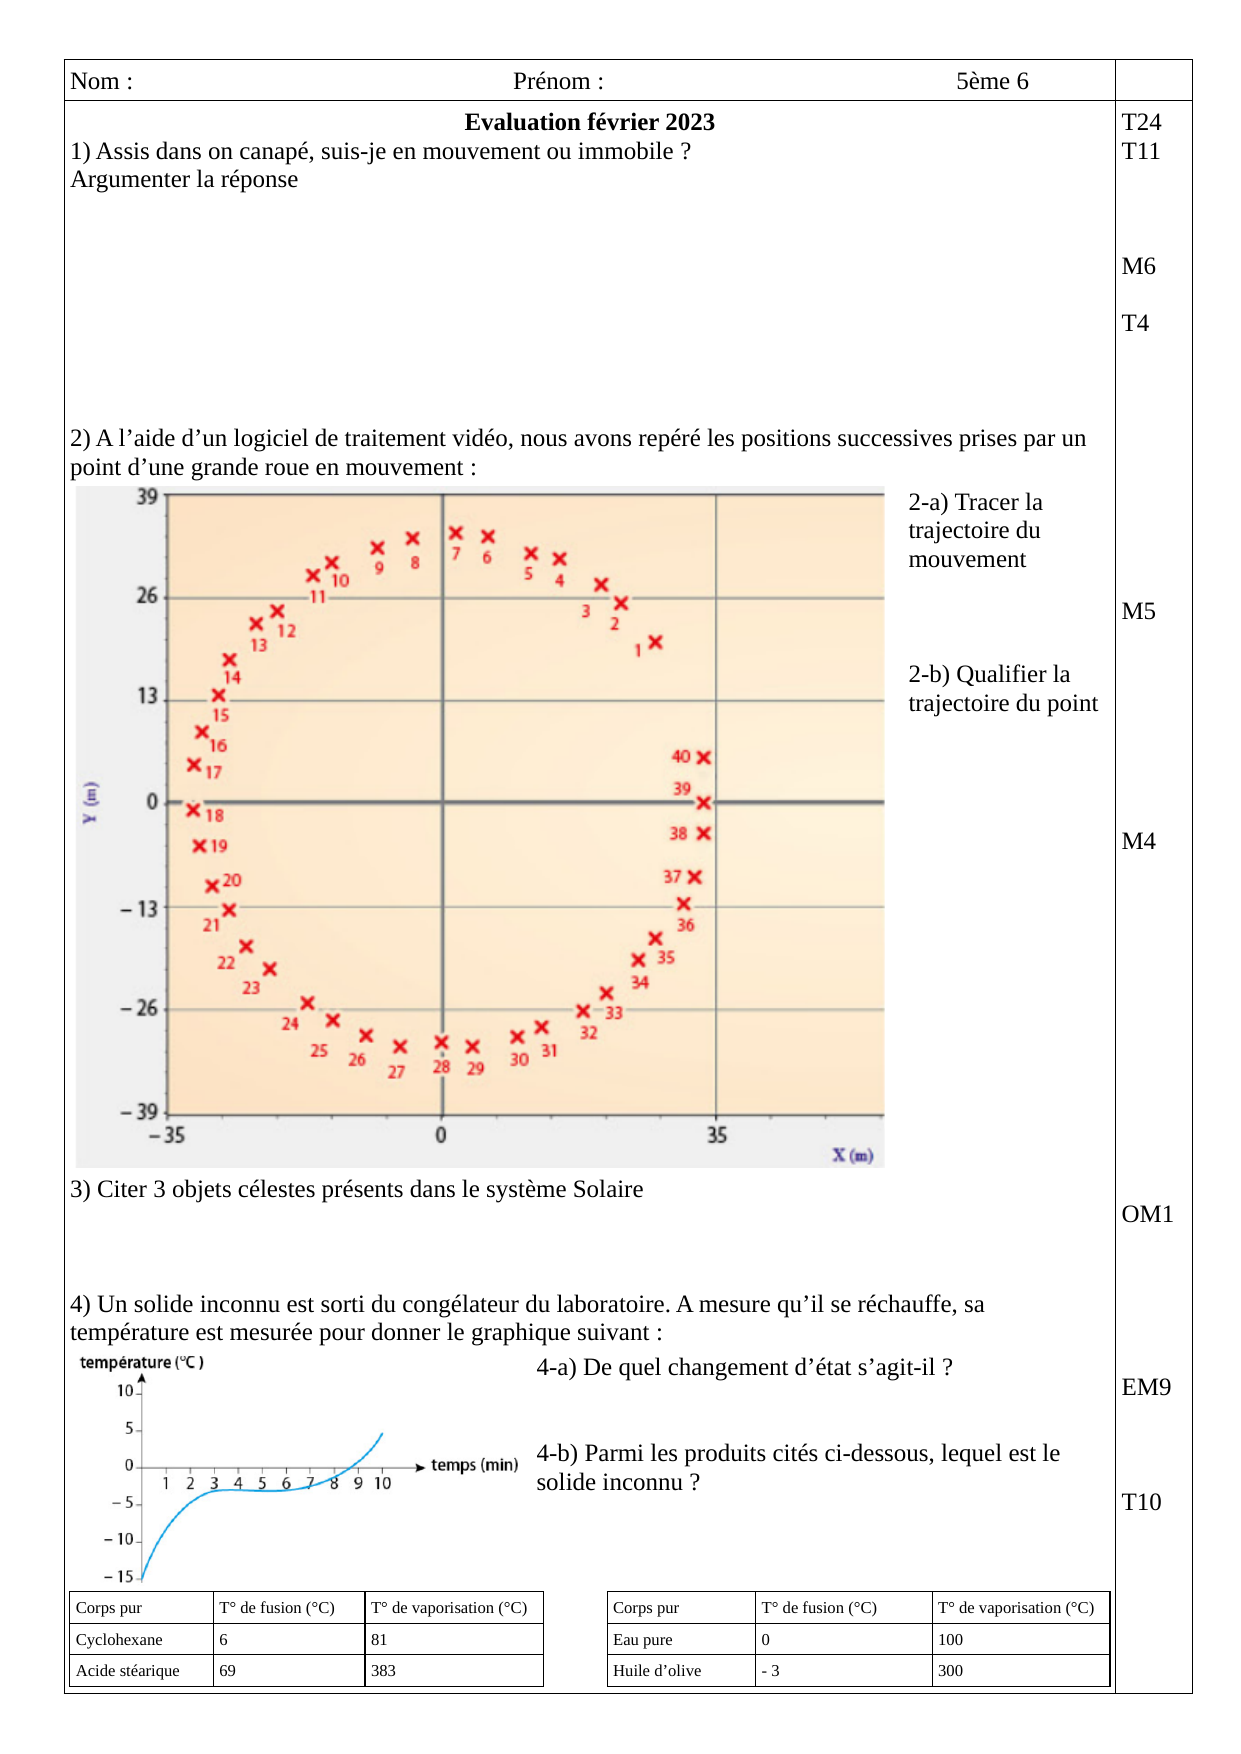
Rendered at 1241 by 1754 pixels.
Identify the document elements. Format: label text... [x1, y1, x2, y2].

table_cell Evaluation février 2023 1) Assis dans on canapé, suis-je en mouvement ou immobile ? Argumenter la réponse 2) A l’aide d’un logiciel de traitement vidéo, nous avons repéré les positions successives prises par un point d’une grande roue en mouvement : 3) Citer 3 objets célestes présents dans le système Solaire 4) Un solide inconnu est sorti du congélateur du laboratoire. A mesure qu’il se réchauffe, sa température est mesurée pour donner le graphique suivant : [65, 101, 1115, 1693]
table_cell Cyclohexane [70, 1624, 213, 1654]
table_cell Huile d’olive [608, 1655, 755, 1686]
table_cell - 3 [756, 1655, 932, 1686]
table_header [70, 481, 902, 1174]
table_cell 383 [366, 1655, 543, 1686]
table_header T° de vaporisation (°C) [366, 1592, 543, 1623]
table_header Corps pur [70, 1592, 213, 1623]
table_cell 6 [214, 1624, 364, 1654]
table_cell 81 [366, 1624, 543, 1654]
table_cell Acide stéarique [70, 1655, 213, 1686]
table_cell 300 [933, 1655, 1109, 1686]
table_cell 100 [933, 1624, 1109, 1654]
table_header Nom : Prénom : 5ème 6 [65, 60, 1115, 100]
table_cell [544, 1654, 607, 1686]
table_cell Eau pure [608, 1624, 755, 1654]
table_header [1116, 60, 1192, 100]
table_header Corps pur [608, 1592, 755, 1623]
picture [75, 1351, 519, 1586]
table_cell [544, 1623, 607, 1654]
table_header [70, 1346, 531, 1591]
table_cell 69 [214, 1655, 364, 1686]
table_cell T24 T11 M6 T4 M5 M4 OM1 EM9 T10 [1116, 101, 1192, 1693]
table_header T° de fusion (°C) [214, 1592, 364, 1623]
table_header 4-a) De quel changement d’état s’agit-il ? 4-b) Parmi les produits cités ci-dessous, lequel est le solide inconnu ? [531, 1346, 1110, 1591]
table_header T° de fusion (°C) [756, 1592, 932, 1623]
table_cell 0 [756, 1624, 932, 1654]
table_header 2-a) Tracer la trajectoire du mouvement 2-b) Qualifier la trajectoire du point [903, 481, 1110, 1174]
table_header [544, 1591, 607, 1623]
table_header T° de vaporisation (°C) [933, 1592, 1109, 1623]
picture [75, 486, 885, 1168]
